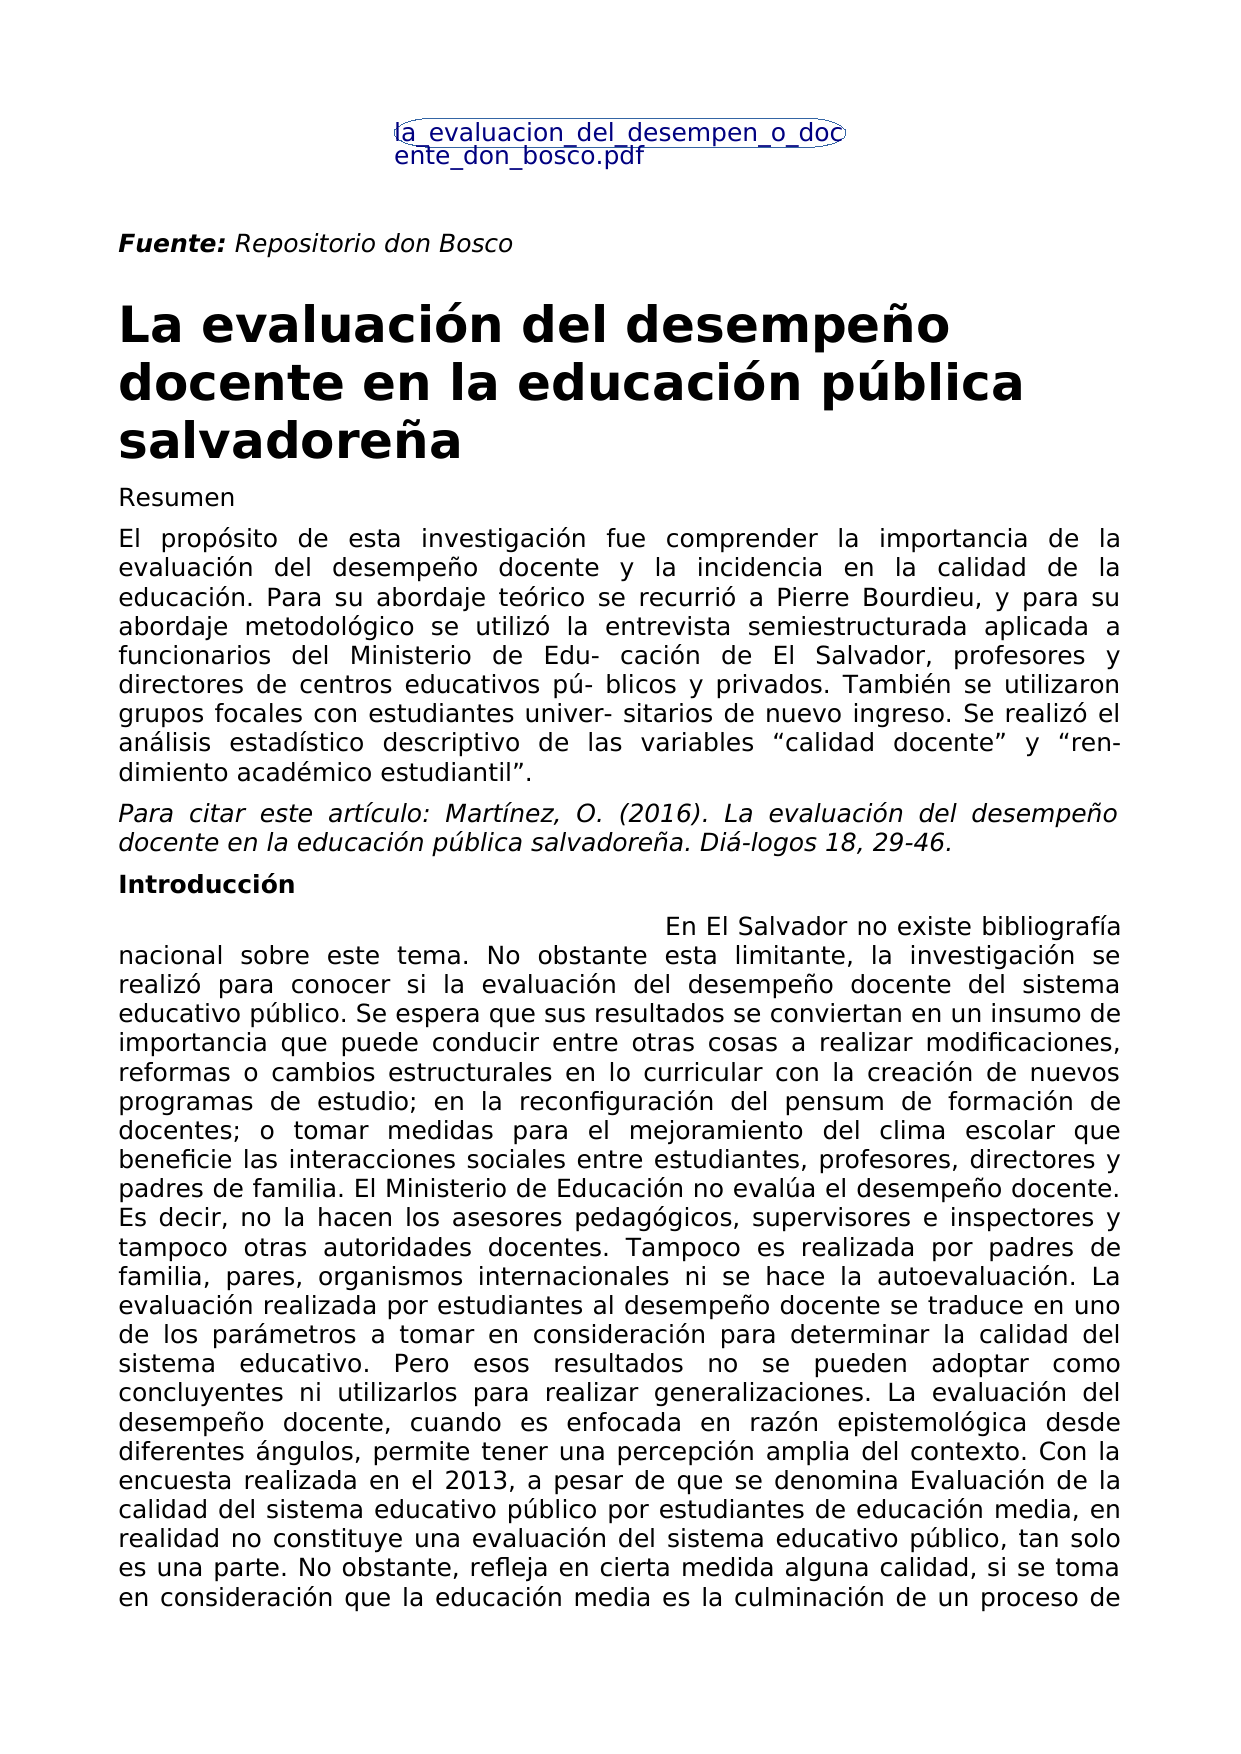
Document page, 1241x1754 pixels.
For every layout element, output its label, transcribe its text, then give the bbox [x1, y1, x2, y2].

text En El Salvador no existe bibliografía nacional sobre este tema. No obstante esta limitante, la investigación se realizó para conocer si la evaluación del desempeño docente del sistema educativo público. Se espera que sus resultados se conviertan en un insumo de importancia que puede conducir entre otras cosas a realizar modificaciones, reformas o cambios estructurales en lo curricular con la creación de nuevos programas de estudio; en la reconfiguración del pensum de formación de docentes; o tomar medidas para el mejoramiento del clima escolar que beneficie las interacciones sociales entre estudiantes, profesores, directores y padres de familia. El Ministerio de Educación no evalúa el desempeño docente. Es decir, no la hacen los asesores pedagógicos, supervisores e inspectores y tampoco otras autoridades docentes. Tampoco es realizada por padres de familia, pares, organismos internacionales ni se hace la autoevaluación. La evaluación realizada por estudiantes al desempeño docente se traduce en uno de los parámetros a tomar en consideración para determinar la calidad del sistema educativo. Pero esos resultados no se pueden adoptar como concluyentes ni utilizarlos para realizar generalizaciones. La evaluación del desempeño docente, cuando es enfocada en razón epistemológica desde diferentes ángulos, permite tener una percepción amplia del contexto. Con la encuesta realizada en el 2013, a pesar de que se denomina Evaluación de la calidad del sistema educativo público por estudiantes de educación media, en realidad no constituye una evaluación del sistema educativo público, tan solo es una parte. No obstante, refleja en cierta medida alguna calidad, si se toma en consideración que la educación media es la culminación de un proceso de [118, 912, 1122, 1612]
text Introducción [118, 870, 1122, 899]
text Resumen [118, 483, 1122, 512]
text Para citar este artículo: Martínez, O. (2016). La evaluación del desempeño docente en la educación pública salvadoreña. Diá-logos 18, 29-46. [118, 799, 1122, 858]
text Fuente: Repositorio don Bosco [118, 229, 1122, 258]
subtitle La evaluación del desempeño docente en la educación pública salvadoreña [118, 296, 1122, 470]
text El propósito de esta investigación fue comprender la importancia de la evaluación del desempeño docente y la incidencia en la calidad de la educación. Para su abordaje teórico se recurrió a Pierre Bourdieu, y para su abordaje metodológico se utilizó la entrevista semiestructurada aplicada a funcionarios del Ministerio de Edu- cación de El Salvador, profesores y directores de centros educativos pú- blicos y privados. También se utilizaron grupos focales con estudiantes univer- sitarios de nuevo ingreso. Se realizó el análisis estadístico descriptivo de las variables “calidad docente” y “ren- dimiento académico estudiantil”. [118, 524, 1122, 787]
